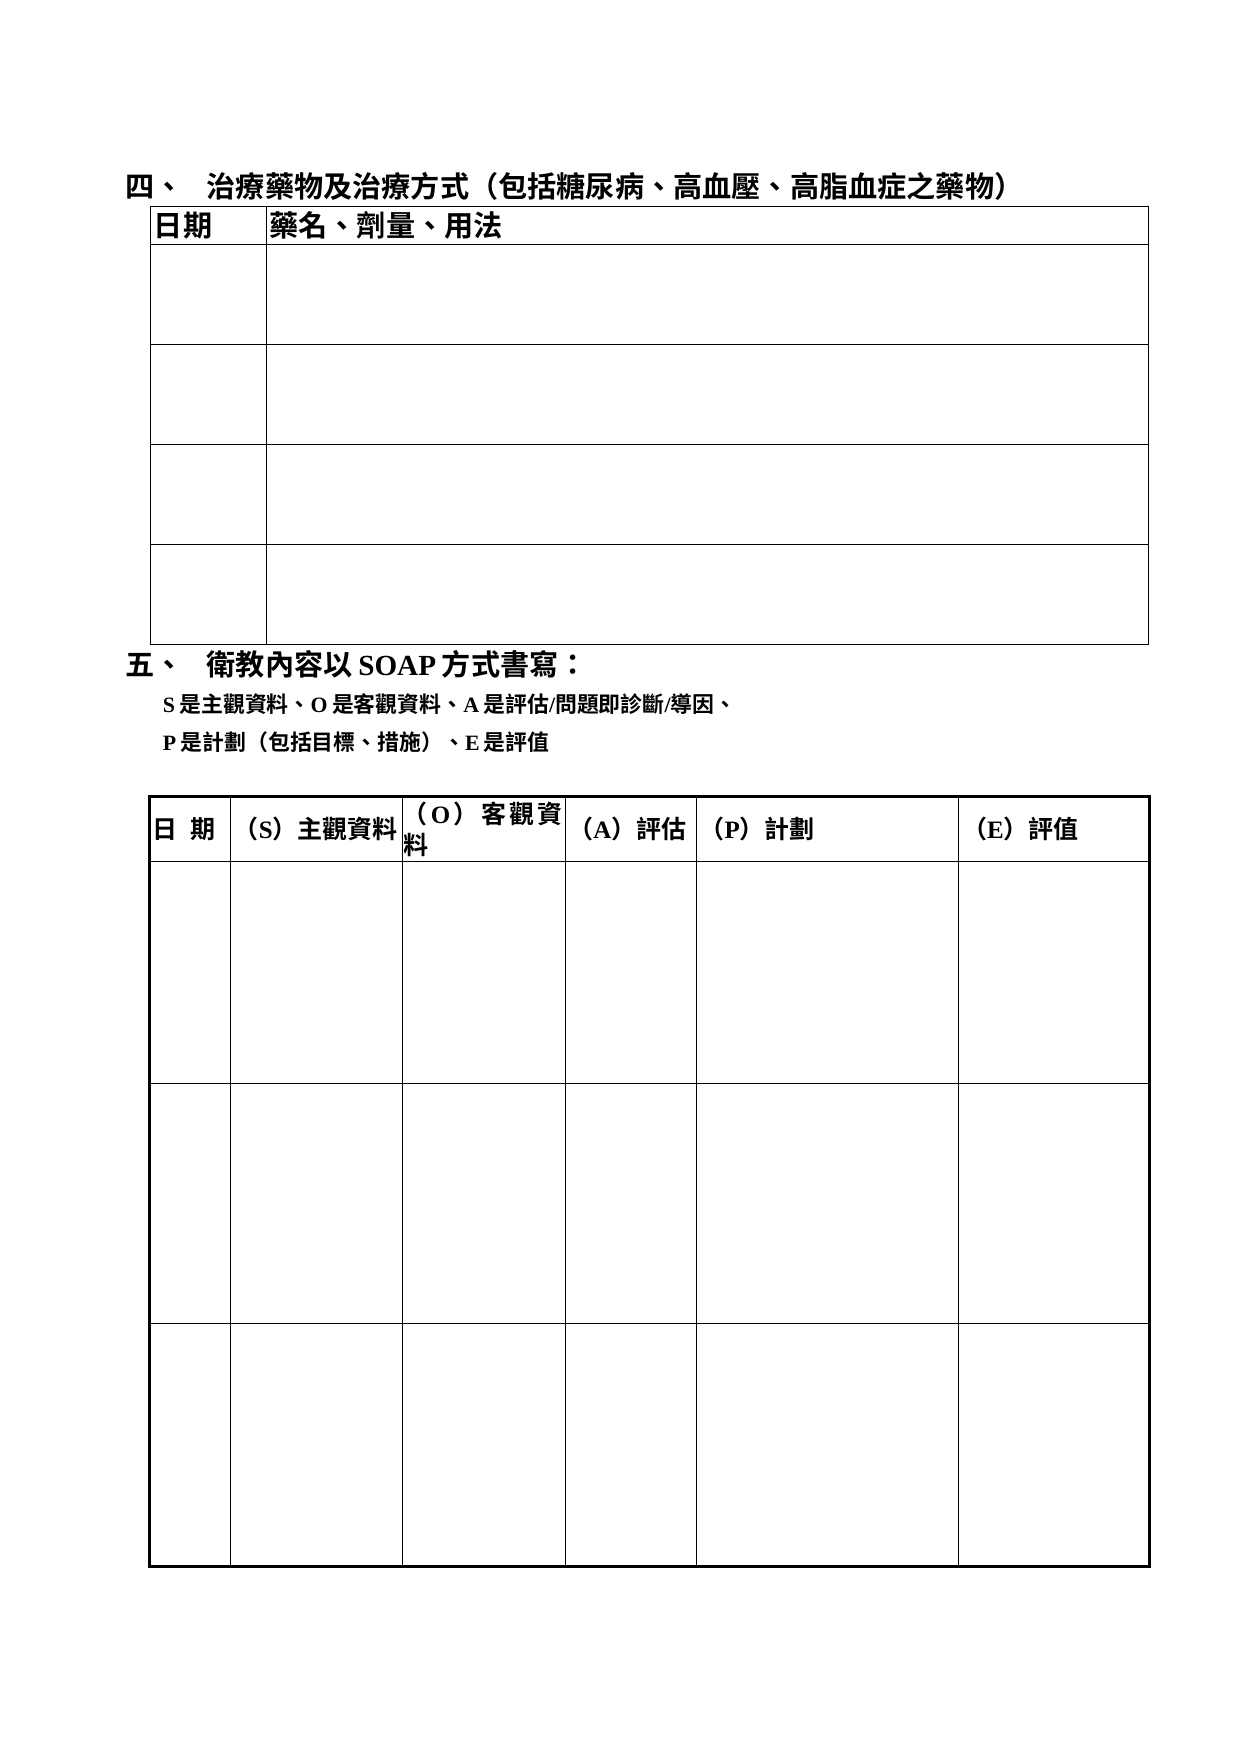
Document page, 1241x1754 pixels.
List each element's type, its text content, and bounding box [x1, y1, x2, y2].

table_header （E）評值 [959, 798, 1148, 861]
text S是主觀資料、O是客觀資料、A是評估/問題即診斷/導因、 [106, 683, 1193, 720]
table_cell [566, 1084, 696, 1323]
table_cell [267, 345, 1148, 444]
table_cell [231, 1324, 402, 1565]
table_cell [959, 1324, 1148, 1565]
table_cell [697, 1084, 958, 1323]
table_cell [151, 245, 266, 344]
table_cell [267, 445, 1148, 544]
table_cell [151, 1084, 230, 1323]
table_cell [231, 862, 402, 1083]
table_header （O）客觀資料 [403, 798, 565, 861]
table_cell [959, 862, 1148, 1083]
table_cell [697, 1324, 958, 1565]
table_header 藥名、劑量、用法 [267, 207, 1148, 244]
table_cell [959, 1084, 1148, 1323]
table_header （S）主觀資料 [231, 798, 402, 861]
table_header 日期 [151, 207, 266, 244]
table_cell [151, 545, 266, 644]
table_cell [151, 345, 266, 444]
table_header （A）評估 [566, 798, 696, 861]
list 治療藥物及治療方式（包括糖尿病、高血壓、高脂血症之藥物） [125, 163, 1193, 206]
table_header 日期 [151, 798, 230, 861]
table_cell [566, 1324, 696, 1565]
table_cell [151, 445, 266, 544]
table_cell [566, 862, 696, 1083]
table_header （P）計劃 [697, 798, 958, 861]
table_cell [403, 1324, 565, 1565]
table_cell [231, 1084, 402, 1323]
table_cell [697, 862, 958, 1083]
text P是計劃（包括目標、措施）、E是評值 [106, 720, 1193, 758]
table_cell [267, 245, 1148, 344]
table_cell [403, 862, 565, 1083]
table_cell [403, 1084, 565, 1323]
list 衛教內容以SOAP方式書寫： [106, 645, 1140, 683]
table_cell [267, 545, 1148, 644]
table_cell [151, 862, 230, 1083]
table_cell [151, 1324, 230, 1565]
